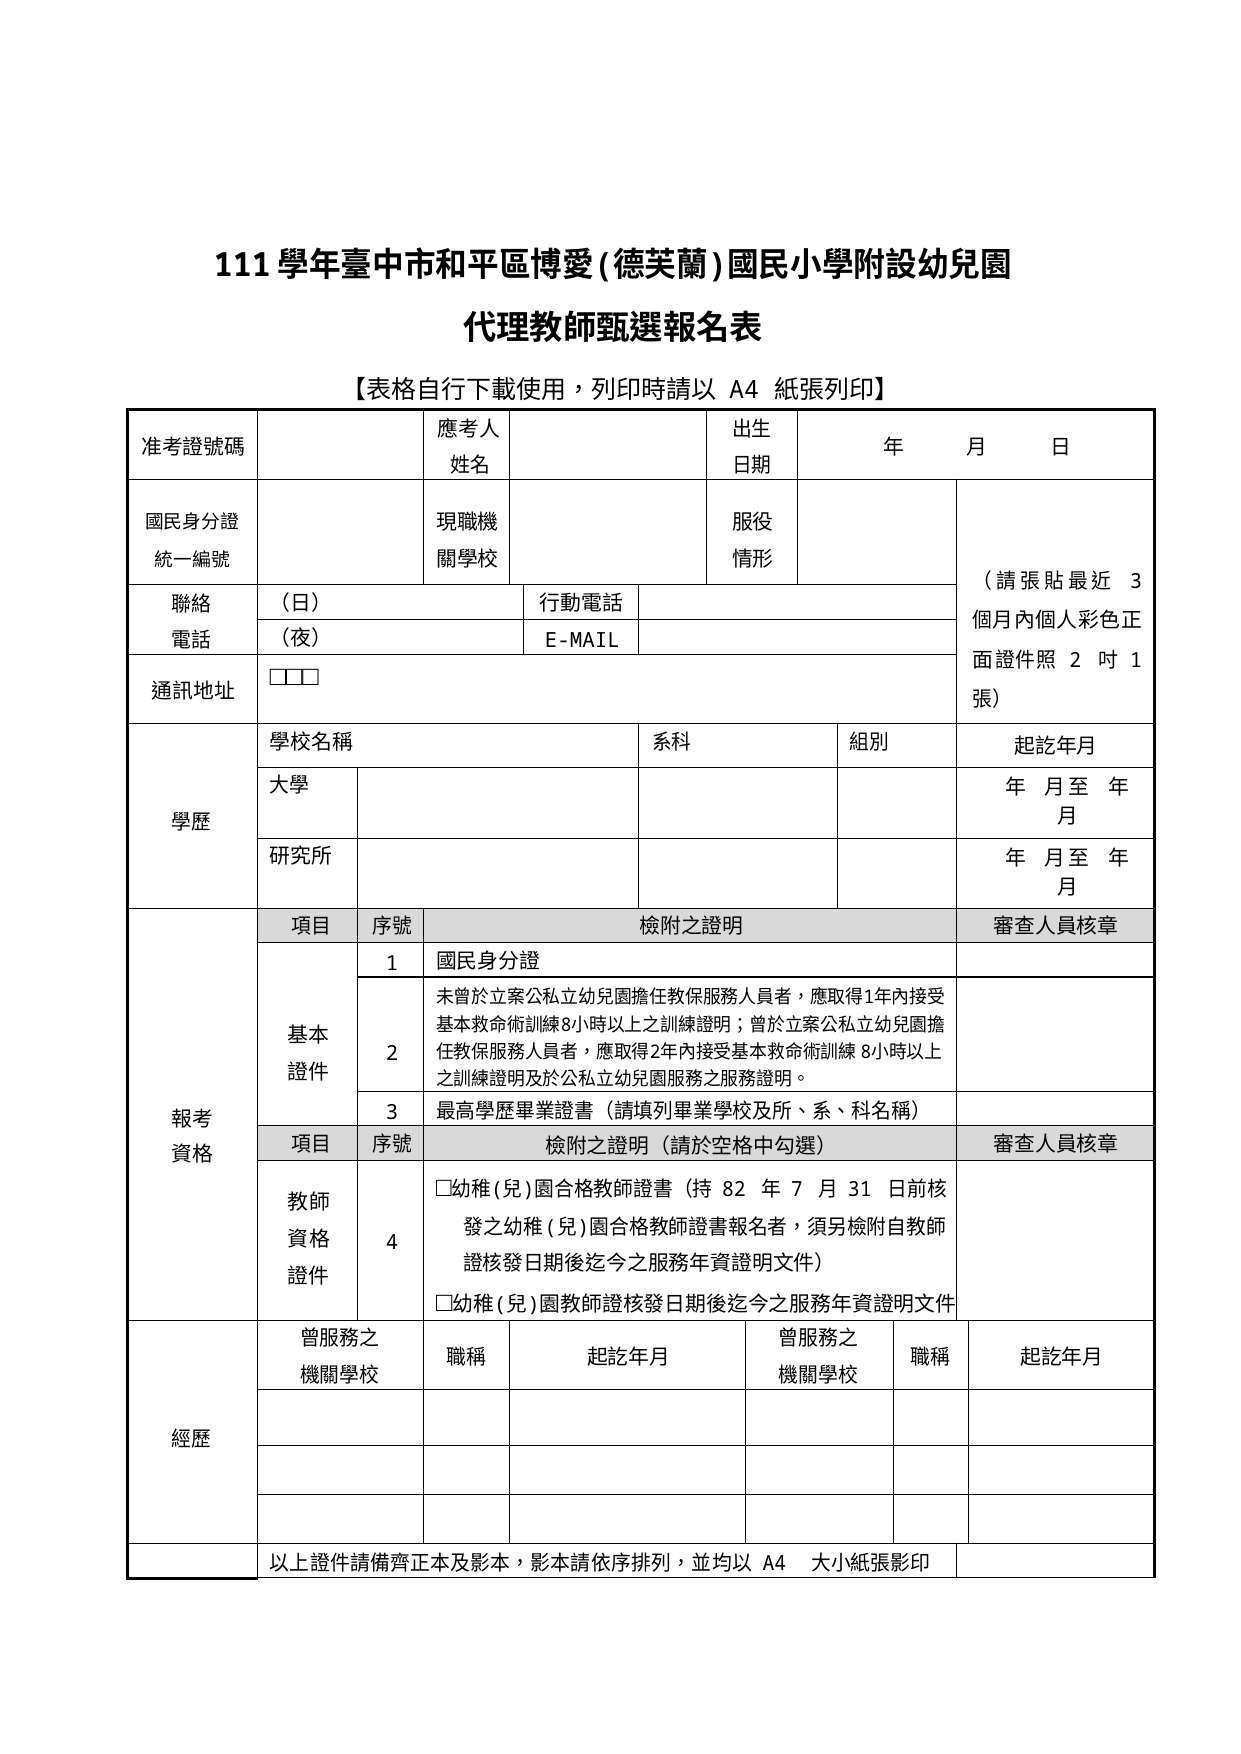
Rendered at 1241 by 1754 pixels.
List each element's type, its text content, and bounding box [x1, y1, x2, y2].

table_cell 未曾於立案公私立幼兒園擔任教保服務人員者，應取得1年內接受基本救命術訓練8小時以上之訓練證明；曾於立案公私立幼兒園擔任教保服務人員者，應取得2年內接受基本救命術訓練8小時以上之訓練證明及於公私立幼兒園服務之服務證明。 [424, 978, 956, 1091]
table_cell [639, 768, 837, 838]
table_header [258, 411, 423, 479]
table_cell [957, 1544, 1153, 1577]
table_cell [957, 978, 1153, 1091]
table_cell [424, 1446, 509, 1494]
table_cell [969, 1390, 1153, 1445]
table_cell [258, 1446, 423, 1494]
table_cell 檢附之證明（請於空格中勾選） [424, 1126, 956, 1160]
table_cell 年 月至 年 月 [957, 839, 1153, 907]
table_header 准考證號碼 [129, 411, 257, 479]
table_cell [746, 1446, 893, 1494]
table_cell 4 [358, 1161, 423, 1320]
table_cell [969, 1495, 1153, 1543]
table_cell [510, 1495, 745, 1543]
table_cell 經歷 [129, 1321, 257, 1543]
table_cell 最高學歷畢業證書（請填列畢業學校及所、系、科名稱） [424, 1092, 956, 1125]
table_cell [957, 1092, 1153, 1125]
table_cell 序號 [358, 909, 423, 942]
table_cell 聯絡 電話 [129, 585, 257, 654]
table_cell 學歷 [129, 724, 257, 907]
table_cell [129, 1544, 257, 1577]
table_cell [510, 1446, 745, 1494]
table_cell 審查人員核章 [957, 1126, 1153, 1160]
table_cell 檢附之證明 [424, 909, 956, 942]
table_cell （請張貼最近 3 個月內個人彩色正面證件照 2 吋 1 張） [957, 480, 1153, 723]
table_cell [894, 1495, 968, 1543]
table_header 出生 日期 [707, 411, 797, 479]
table_cell 序號 [358, 1126, 423, 1160]
table_cell [358, 839, 638, 907]
table_header [510, 411, 706, 479]
table_cell （日） [258, 585, 523, 619]
table_cell 起訖年月 [957, 724, 1153, 767]
table_cell [510, 480, 706, 584]
table_cell 審查人員核章 [957, 909, 1153, 942]
table_cell [510, 1390, 745, 1445]
table_cell [957, 1161, 1153, 1320]
table_cell 2 [358, 978, 423, 1091]
table_cell [957, 943, 1153, 976]
table_cell 職稱 [424, 1321, 509, 1389]
table_cell 組別 [838, 724, 956, 767]
table_cell [838, 839, 956, 907]
table_cell 以上證件請備齊正本及影本，影本請依序排列，並均以 A4 大小紙張影印 [258, 1544, 956, 1577]
table_header 年 月 日 [798, 411, 1153, 479]
table_cell 曾服務之 機關學校 [258, 1321, 423, 1389]
table_cell 曾服務之 機關學校 [746, 1321, 893, 1389]
table_cell [639, 585, 956, 619]
table_cell 通訊地址 [129, 655, 257, 723]
table_cell 大學 [258, 768, 357, 838]
table_cell 基本證件 [258, 943, 357, 1125]
table_cell [894, 1446, 968, 1494]
table_cell 1 [358, 943, 423, 976]
table_cell [258, 1495, 423, 1543]
table_cell 報考資格 [129, 909, 257, 1320]
table_cell 現職機關學校 [424, 480, 509, 584]
table_cell □□□ [258, 655, 956, 723]
table_cell 教師資格證件 [258, 1161, 357, 1320]
table_cell 研究所 [258, 839, 357, 907]
table_cell [798, 480, 956, 584]
table_cell [639, 620, 956, 654]
text 代理教師甄選報名表 [112, 283, 1113, 346]
table_cell [894, 1390, 968, 1445]
table_cell [746, 1390, 893, 1445]
table_cell [258, 480, 423, 584]
table_cell [639, 839, 837, 907]
table_cell 國民身分證 [424, 943, 956, 976]
table_cell 3 [358, 1092, 423, 1125]
text 【表格自行下載使用，列印時請以 A4 紙張列印】 [112, 346, 1128, 408]
table_cell [424, 1390, 509, 1445]
table_cell （夜） [258, 620, 523, 654]
table_cell [358, 768, 638, 838]
table_cell 項目 [258, 909, 357, 942]
table_cell [258, 1390, 423, 1445]
table_cell 職稱 [894, 1321, 968, 1389]
table_header 應考人 姓名 [424, 411, 509, 479]
table_cell 國民身分證統一編號 [129, 480, 257, 584]
table_cell [838, 768, 956, 838]
table_cell 學校名稱 [258, 724, 638, 767]
text 111學年臺中市和平區博愛(德芙蘭)國民小學附設幼兒園 [112, 221, 1113, 283]
table_cell 系科 [639, 724, 837, 767]
table_cell 起訖年月 [969, 1321, 1153, 1389]
table_cell 年 月至 年 月 [957, 768, 1153, 838]
table_cell [424, 1495, 509, 1543]
table_cell [746, 1495, 893, 1543]
table_cell [969, 1446, 1153, 1494]
table_cell 起訖年月 [510, 1321, 745, 1389]
table_cell 行動電話 [524, 585, 638, 619]
table_cell □幼稚(兒)園合格教師證書（持 82 年 7 月 31 日前核發之幼稚(兒)園合格教師證書報名者，須另檢附自教師證核發日期後迄今之服務年資證明文件） □幼稚(兒)園教師證核發日期後迄今之服務年資證明文件 [424, 1161, 956, 1320]
table_cell E-MAIL [524, 620, 638, 654]
table_cell 服役情形 [707, 480, 797, 584]
table_cell 項目 [258, 1126, 357, 1160]
